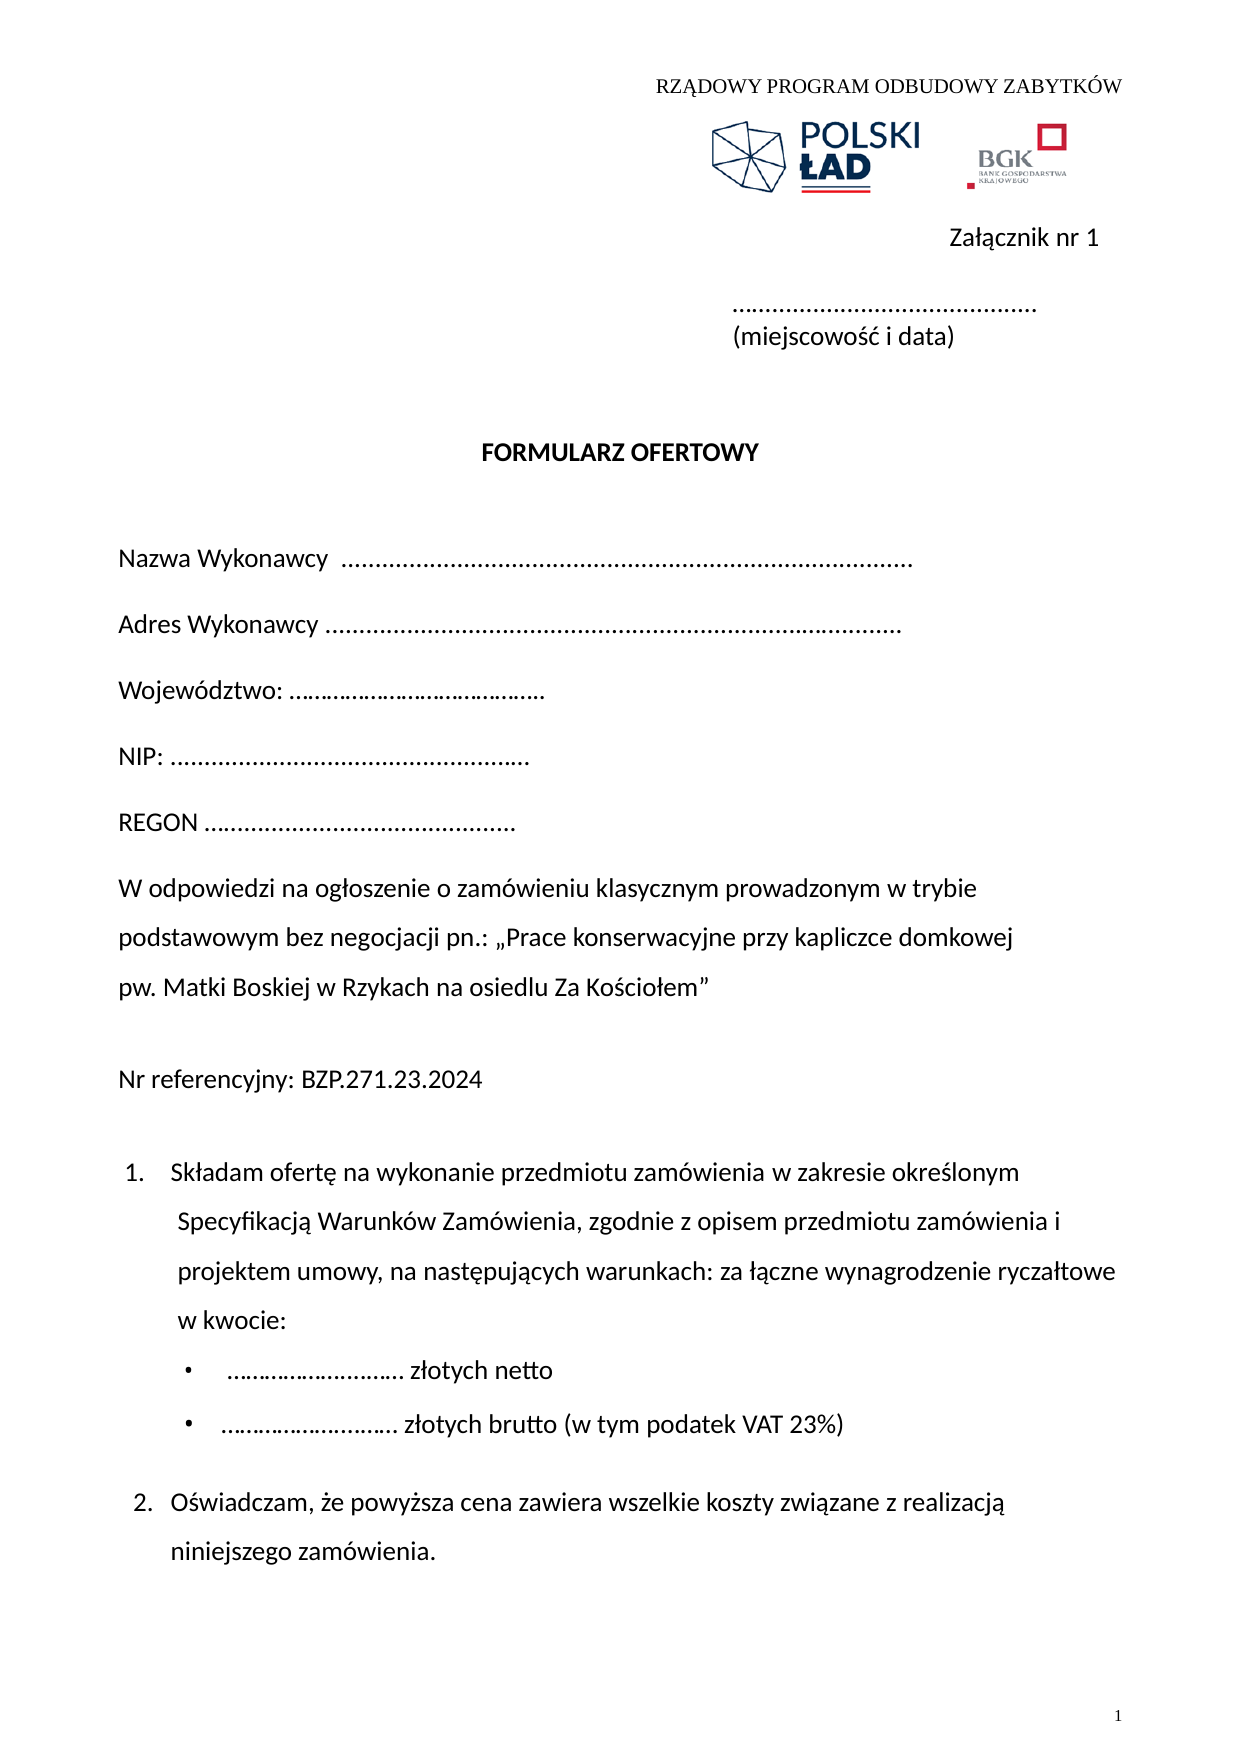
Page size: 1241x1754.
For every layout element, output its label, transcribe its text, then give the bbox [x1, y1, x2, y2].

list ………………....…… złotych netto [183, 1353, 1122, 1387]
list ………………....…… złotych brutto (w tym podatek VAT 23%) [183, 1404, 1122, 1441]
text Województwo: ………………………………….. [118, 673, 1122, 706]
text Załącznik nr 1 [118, 220, 1122, 253]
text Nazwa Wykonawcy .................................................................................... [118, 541, 1122, 574]
text Adres Wykonawcy ......................................................................…............ [118, 607, 1122, 640]
text ….......................................... (miejscowość i data) [732, 286, 1122, 352]
text NIP: ..................................................… [118, 739, 1122, 772]
text REGON …........................................... [118, 805, 1122, 838]
list Składam ofertę na wykonanie przedmiotu zamówienia w zakresie określonym Specyfikacją Warunków Zamówienia, zgodnie z opisem przedmiotu zamówienia i projektem umowy, na następujących warunkach: za łączne wynagrodzenie ryczałtowe w kwocie: [124, 1155, 1122, 1337]
picture [705, 111, 1075, 201]
title FORMULARZ OFERTOWY [118, 435, 1122, 468]
text W odpowiedzi na ogłoszenie o zamówieniu klasycznym prowadzonym w trybie podstawowym bez negocjacji pn.: „Prace konserwacyjne przy kapliczce domkowej pw. Matki Boskiej w Rzykach na osiedlu Za Kościołem” [118, 871, 1122, 1003]
text Nr referencyjny: BZP.271.23.2024 [118, 1062, 1122, 1096]
list Oświadczam, że powyższa cena zawiera wszelkie koszty związane z realizacją niniejszego zamówienia. [133, 1485, 1122, 1567]
